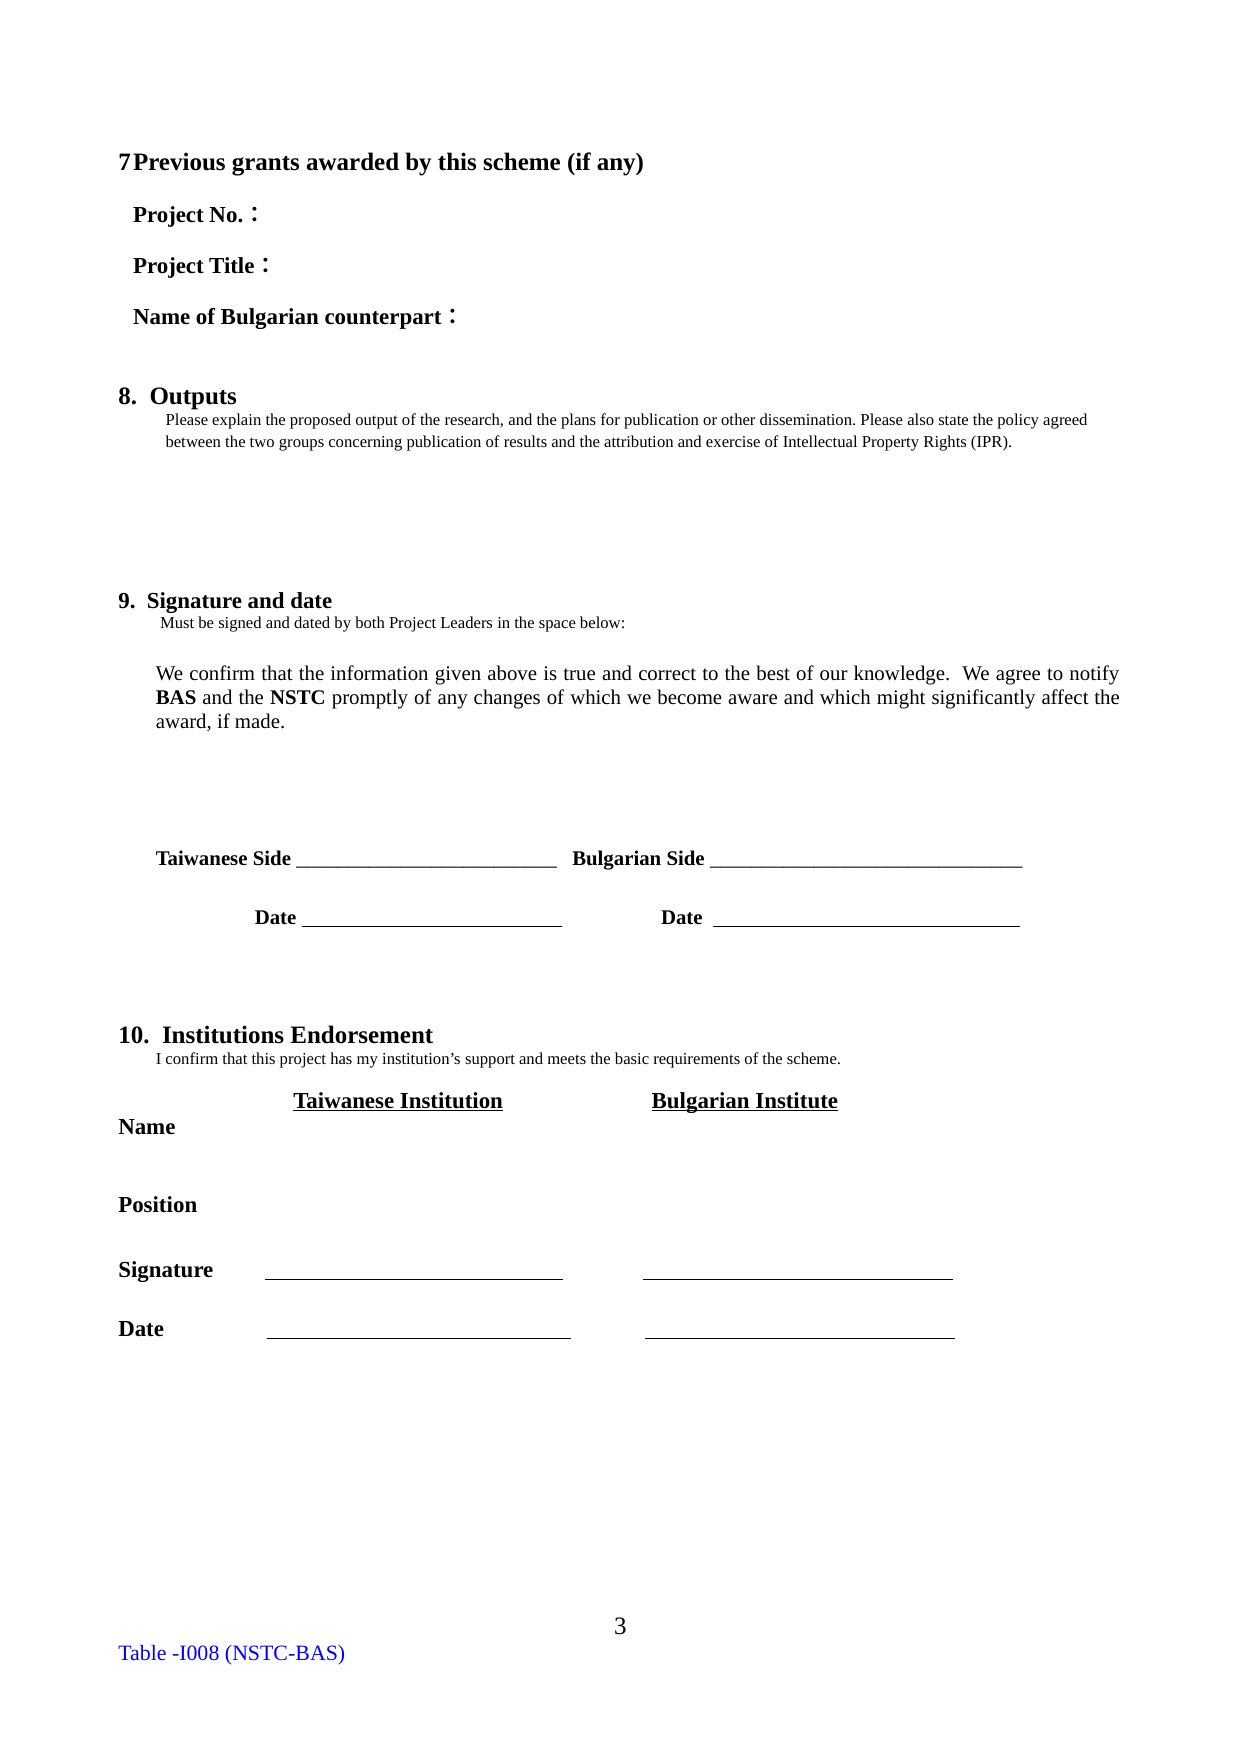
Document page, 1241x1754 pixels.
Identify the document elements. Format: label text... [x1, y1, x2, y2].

text We confirm that the information given above is true and correct to the best of our knowledge. We agree to notify BAS and the NSTC promptly of any changes of which we become aware and which might significantly affect the award, if made. [156, 661, 1122, 733]
list Previous grants awarded by this scheme (if any) [118, 147, 1122, 176]
text Please explain the proposed output of the research, and the plans for publication or other dissemination. Please also state the policy agreed between the two groups concerning publication of results and the attribution and exercise of Intellectual Property Rights (IPR). [165, 410, 1122, 451]
text Taiwanese Side _________________________ Bulgarian Side ______________________________ [156, 846, 1122, 869]
text Signature [118, 1256, 1122, 1283]
text Taiwanese Institution Bulgarian Institute [118, 1087, 1122, 1113]
subtitle Project Title： [118, 252, 1122, 278]
text 9. Signature and date [118, 587, 1122, 613]
text Name [118, 1113, 1122, 1140]
text Must be signed and dated by both Project Leaders in the space below: [118, 613, 1122, 632]
subtitle Position [118, 1191, 1122, 1217]
text 8. Outputs [118, 381, 1122, 410]
text Project No.： [118, 201, 1122, 227]
text I confirm that this project has my institution’s support and meets the basic requirements of the scheme. [118, 1049, 1122, 1068]
text Date [118, 1315, 1122, 1341]
text 10. Institutions Endorsement [118, 1020, 1122, 1049]
text Date Date [156, 905, 1122, 929]
text Name of Bulgarian counterpart： [118, 303, 1122, 330]
